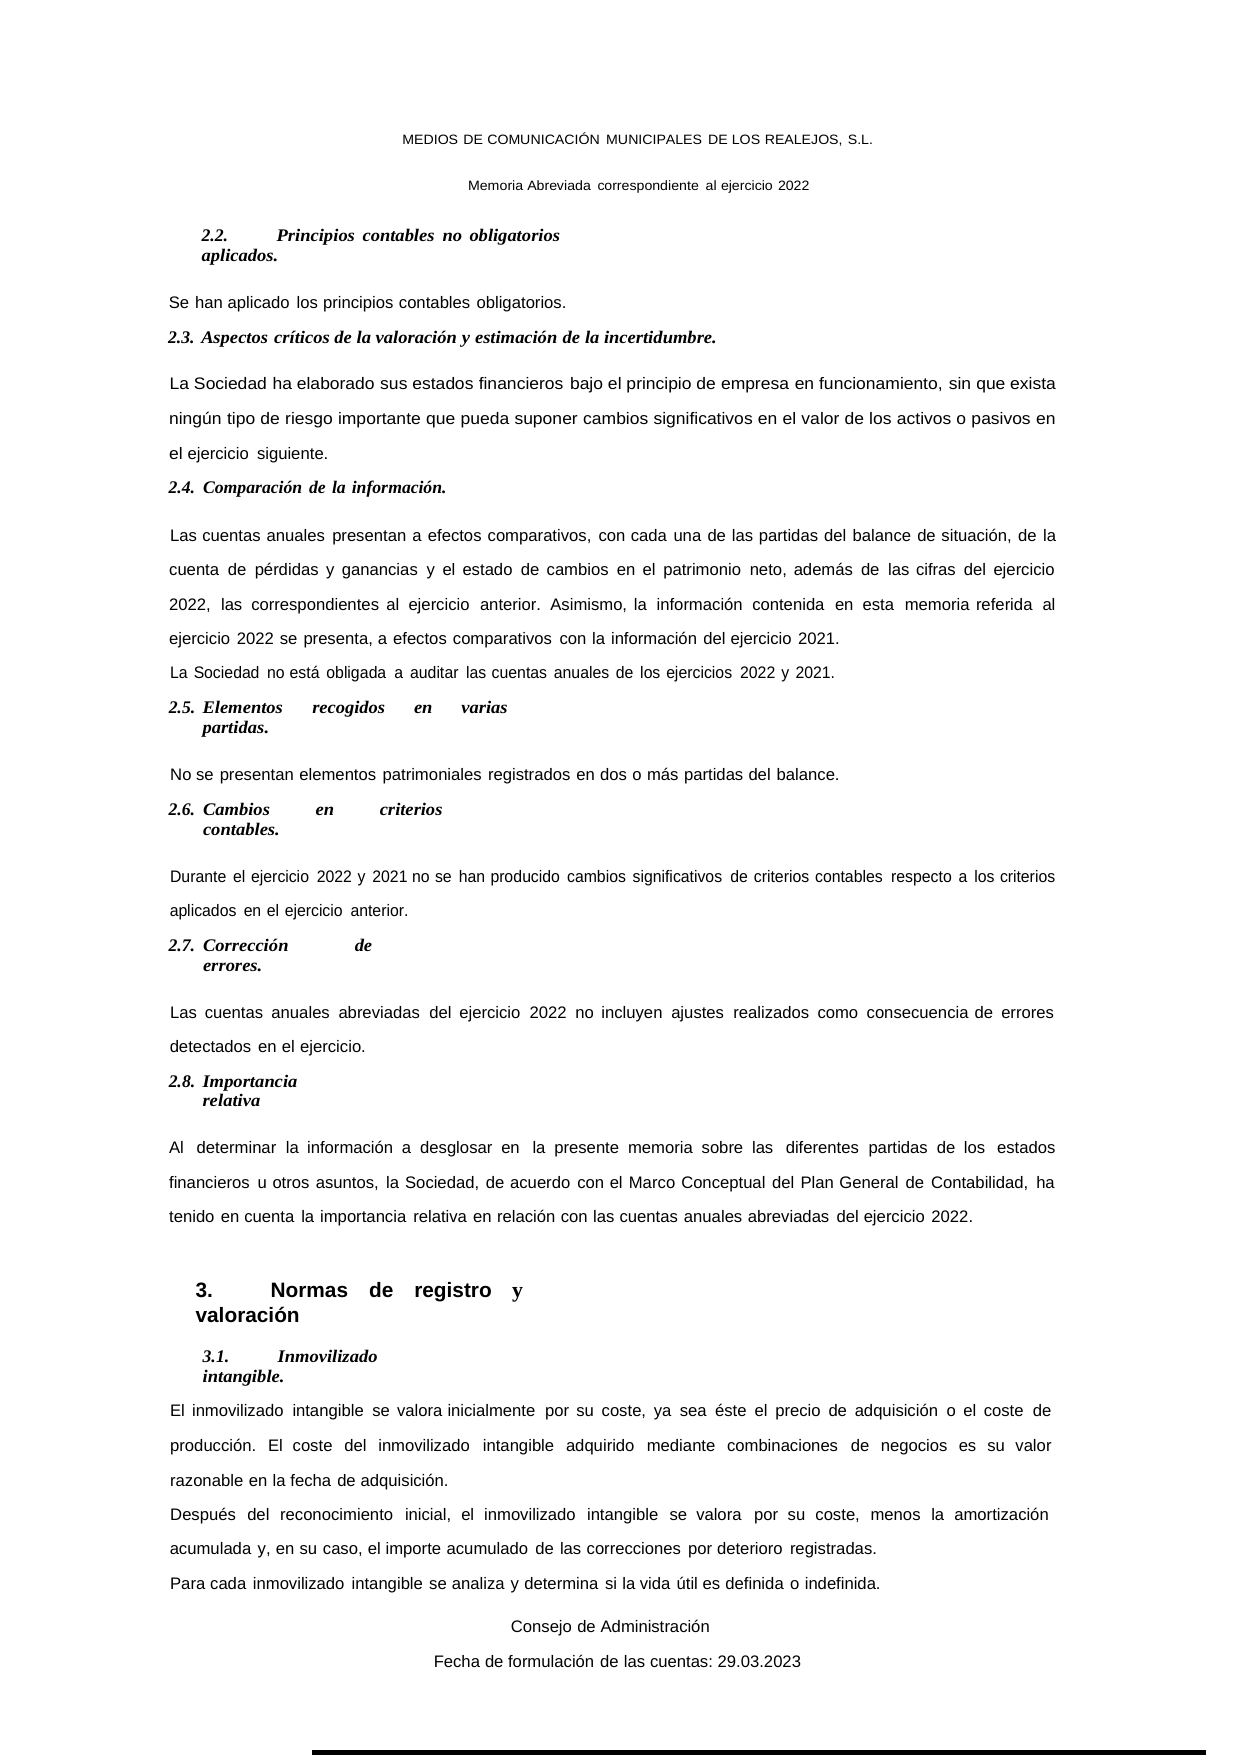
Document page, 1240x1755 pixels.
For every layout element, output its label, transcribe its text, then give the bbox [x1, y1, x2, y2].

text Las cuentas anuales abreviadas del ejercicio 2022 no incluyen ajustes realizados como consecuencia de errores detectados en el ejercicio. [169, 1002, 1055, 1056]
list Principios contables no obligatorios aplicados. [201, 225, 560, 266]
text Durante el ejercicio 2022 y 2021 no se han producido cambios significativos de criterios contables respecto a los criterios aplicados en el ejercicio anterior. [169, 867, 1055, 920]
text La Sociedad no está obligada a auditar las cuentas anuales de los ejercicios 2022 y 2021. [170, 663, 839, 682]
list Corrección de errores. [168, 936, 372, 975]
list Cambios en criterios contables. [168, 798, 442, 839]
text Memoria Abreviada correspondiente al ejercicio 2022 [468, 178, 1073, 193]
text Después del reconocimiento inicial, el inmovilizado intangible se valora por su coste, menos la amortización [170, 1505, 1052, 1524]
text Se han aplicado los principios contables obligatorios. [168, 293, 568, 312]
text El inmovilizado intangible se valora inicialmente por su coste, ya sea éste el precio de adquisición o el coste de producción. El coste del inmovilizado intangible adquirido mediante combinaciones de negocios es su valor razonable en la fecha de adquisición. [170, 1401, 1052, 1490]
text acumulada y, en su caso, el importe acumulado de las correcciones por deterioro registradas. Para cada inmovilizado intangible se analiza y determina si la vida útil es definida o indefinida. [169, 1539, 882, 1593]
text Al determinar la información a desglosar en la presente memoria sobre las diferentes partidas de los estados financieros u otros asuntos, la Sociedad, de acuerdo con el Marco Conceptual del Plan General de Contabilidad, ha tenido en cuenta la importancia relativa en relación con las cuentas anuales abreviadas del ejercicio 2022. [169, 1138, 1056, 1226]
list Inmovilizado intangible. [202, 1346, 389, 1387]
list Importancia relativa [168, 1072, 361, 1111]
list Normas de registro y valoración [195, 1277, 523, 1327]
text No se presentan elementos patrimoniales registrados en dos o más partidas del balance. [170, 765, 844, 784]
text Las cuentas anuales presentan a efectos comparativos, con cada una de las partidas del balance de situación, de la cuenta de pérdidas y ganancias y el estado de cambios en el patrimonio neto, además de las cifras del ejercicio 2022, las correspondientes al ejercicio anterior. Asimismo, la información contenida en esta memoria referida al ejercicio 2022 se presenta, a efectos comparativos con la información del ejercicio 2021. [169, 525, 1056, 648]
text La Sociedad ha elaborado sus estados financieros bajo el principio de empresa en funcionamiento, sin que exista ningún tipo de riesgo importante que pueda suponer cambios significativos en el valor de los activos o pasivos en el ejercicio siguiente. [169, 374, 1056, 463]
list Aspectos críticos de la valoración y estimación de la incertidumbre. [168, 327, 721, 347]
list Comparación de la información. [168, 478, 449, 497]
list Elementos recogidos en varias partidas. [168, 697, 508, 737]
